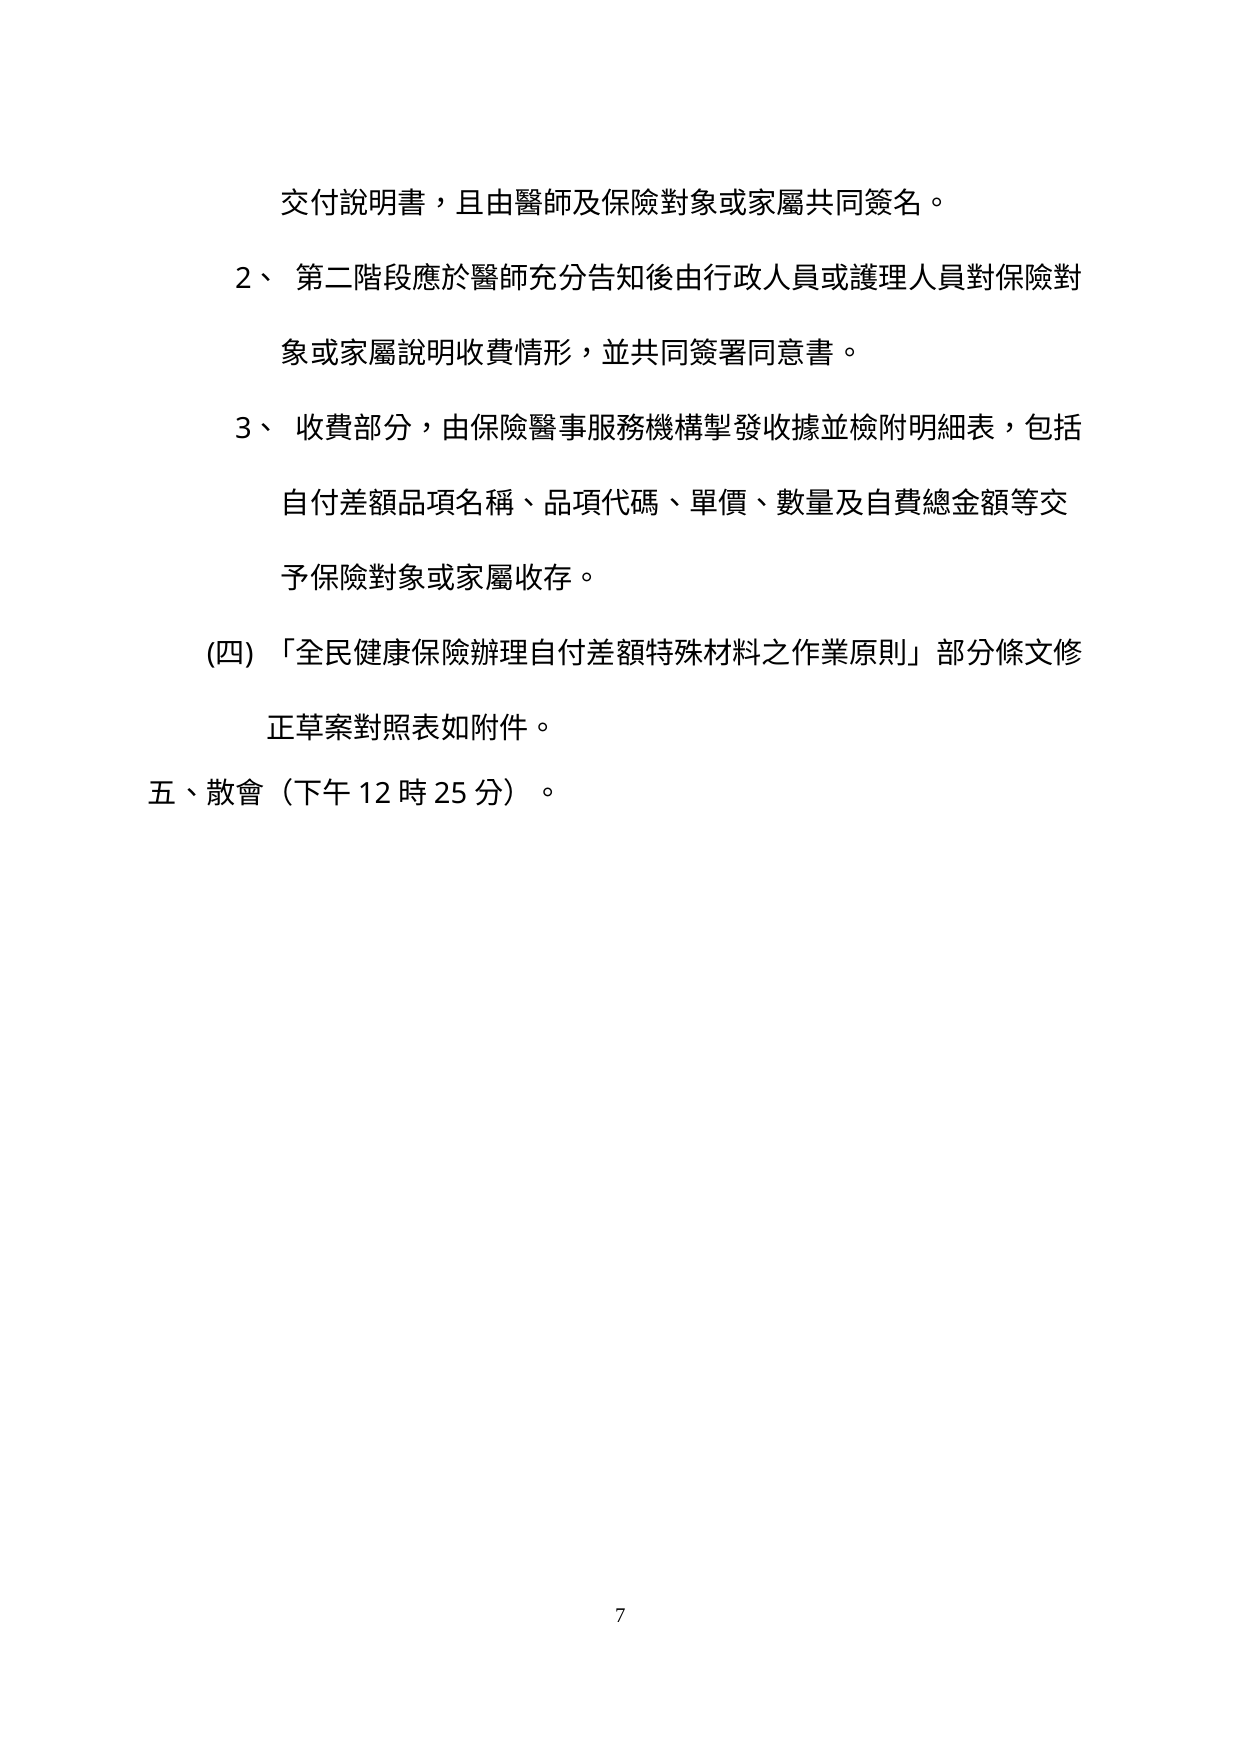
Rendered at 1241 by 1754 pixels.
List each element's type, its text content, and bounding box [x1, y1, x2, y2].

list 「全民健康保險辦理自付差額特殊材料之作業原則」部分條文修正草案對照表如附件。 [207, 613, 1092, 763]
list 收費部分，由保險醫事服務機構掣發收據並檢附明細表，包括自付差額品項名稱、品項代碼、單價、數量及自費總金額等交予保險對象或家屬收存。 [235, 388, 1092, 613]
list 交付說明書，且由醫師及保險對象或家屬共同簽名。 [235, 163, 1092, 238]
list 第二階段應於醫師充分告知後由行政人員或護理人員對保險對象或家屬說明收費情形，並共同簽署同意書。 [235, 238, 1092, 388]
text 五、散會（下午12 時25 分）。 [148, 763, 1092, 813]
